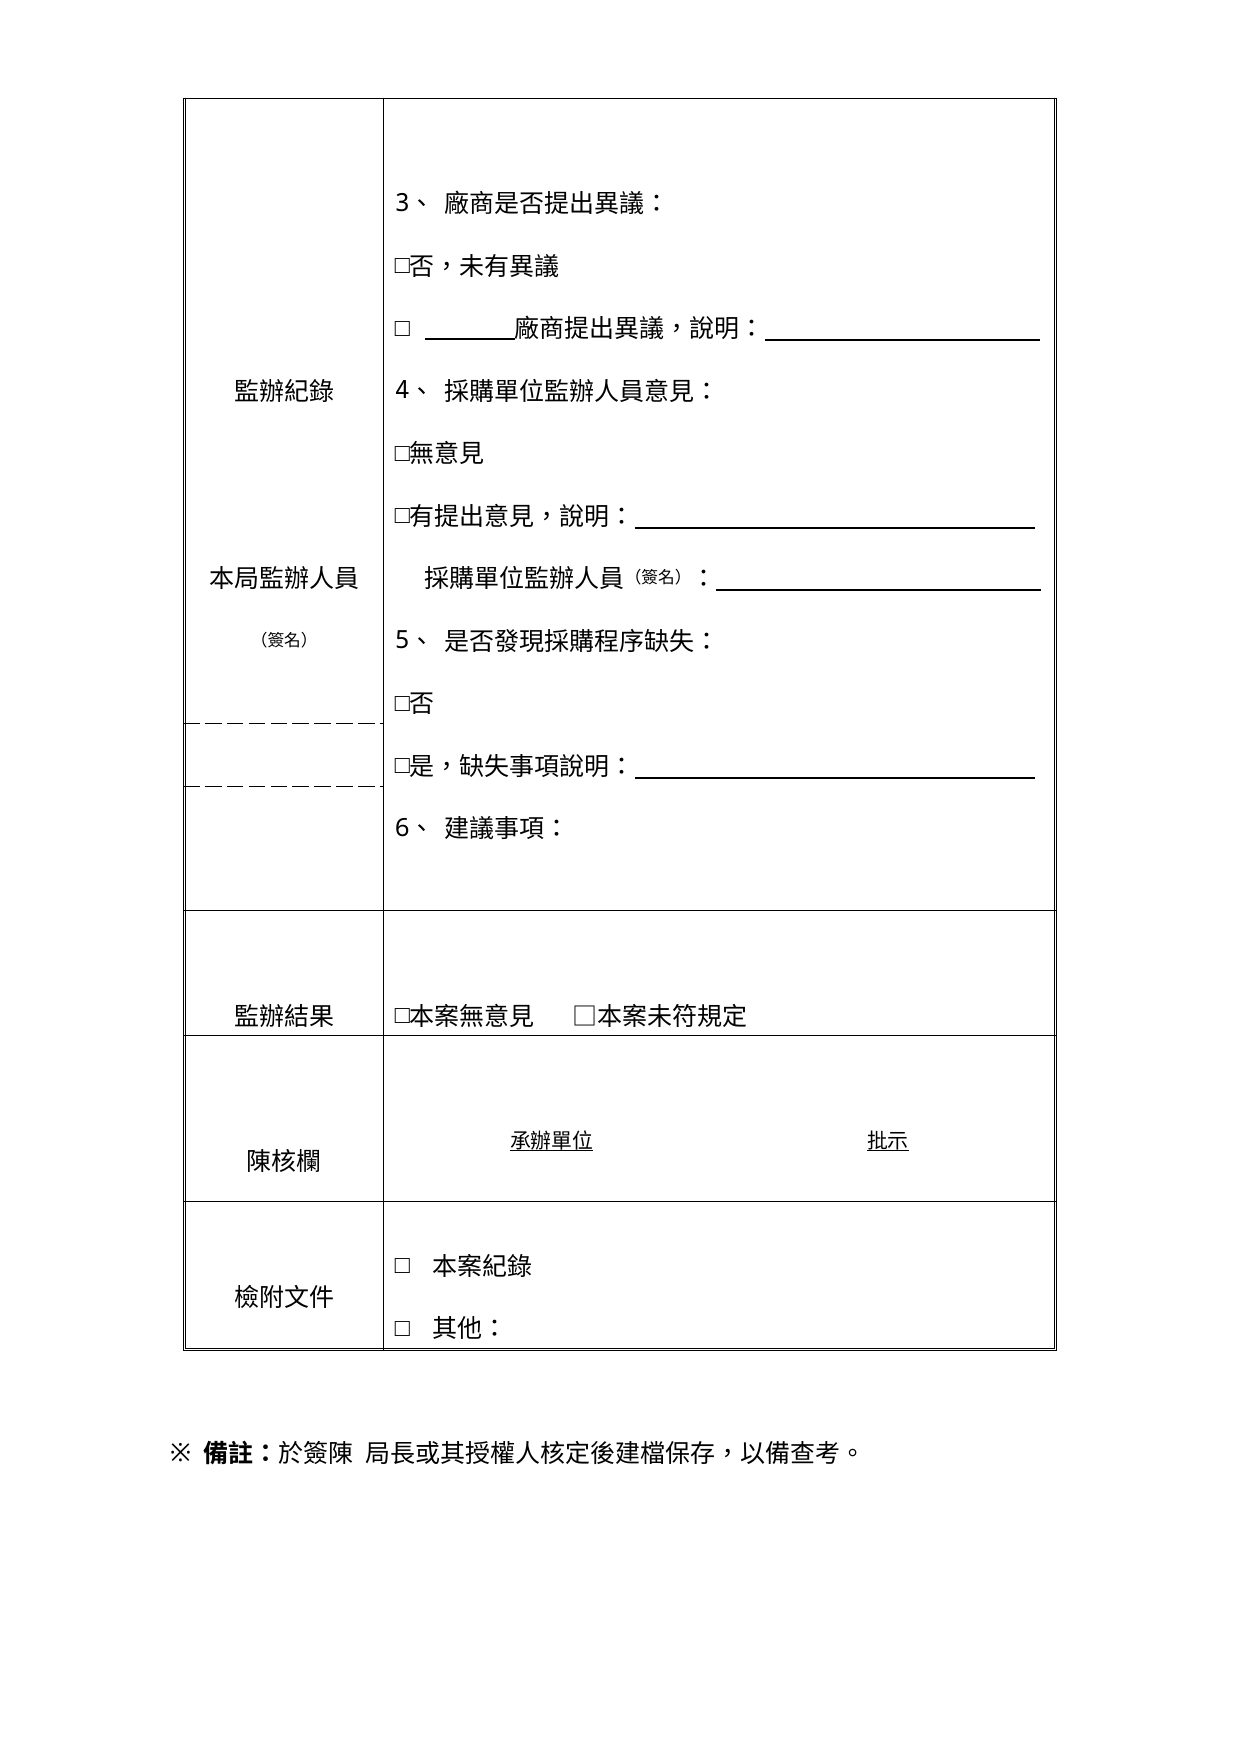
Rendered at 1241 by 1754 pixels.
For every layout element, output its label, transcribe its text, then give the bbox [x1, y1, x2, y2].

table_cell 檢附文件 [186, 1202, 383, 1347]
table_cell 承辦單位 [384, 1036, 719, 1201]
table_cell 人員出席狀況： □業務單位、採購單位、監辦單位及核派主持人員皆出席 □ 單位未出席，說明： 開決標時間地點是否依招標文件辦理 □皆合乎規定 □ 單位未出席，說明： 廠商是否提出異議： □否，未有異議 □ 廠商提出異議，說明： 採購單位監辦人員意見： □無意見 □有提出意見，說明： 採購單位監辦人員（簽名）： 是否發現採購程序缺失： □否 □是，缺失事項說明： 建議事項： [384, 99, 1054, 910]
table_cell 監辦紀錄 本局監辦人員 （簽名） [186, 99, 383, 722]
table_cell 監辦結果 [186, 911, 383, 1035]
table_cell □本案無意見 □本案未符規定 [384, 911, 1054, 1035]
table_cell [186, 723, 383, 786]
table_cell 本案紀錄 其他： [384, 1202, 1054, 1347]
table_cell 批示 [720, 1036, 1054, 1201]
table_cell 陳核欄 [186, 1036, 383, 1201]
list 備註：於簽陳 局長或其授權人核定後建檔保存，以備查考。 [165, 1410, 1075, 1472]
table_cell [186, 786, 383, 910]
